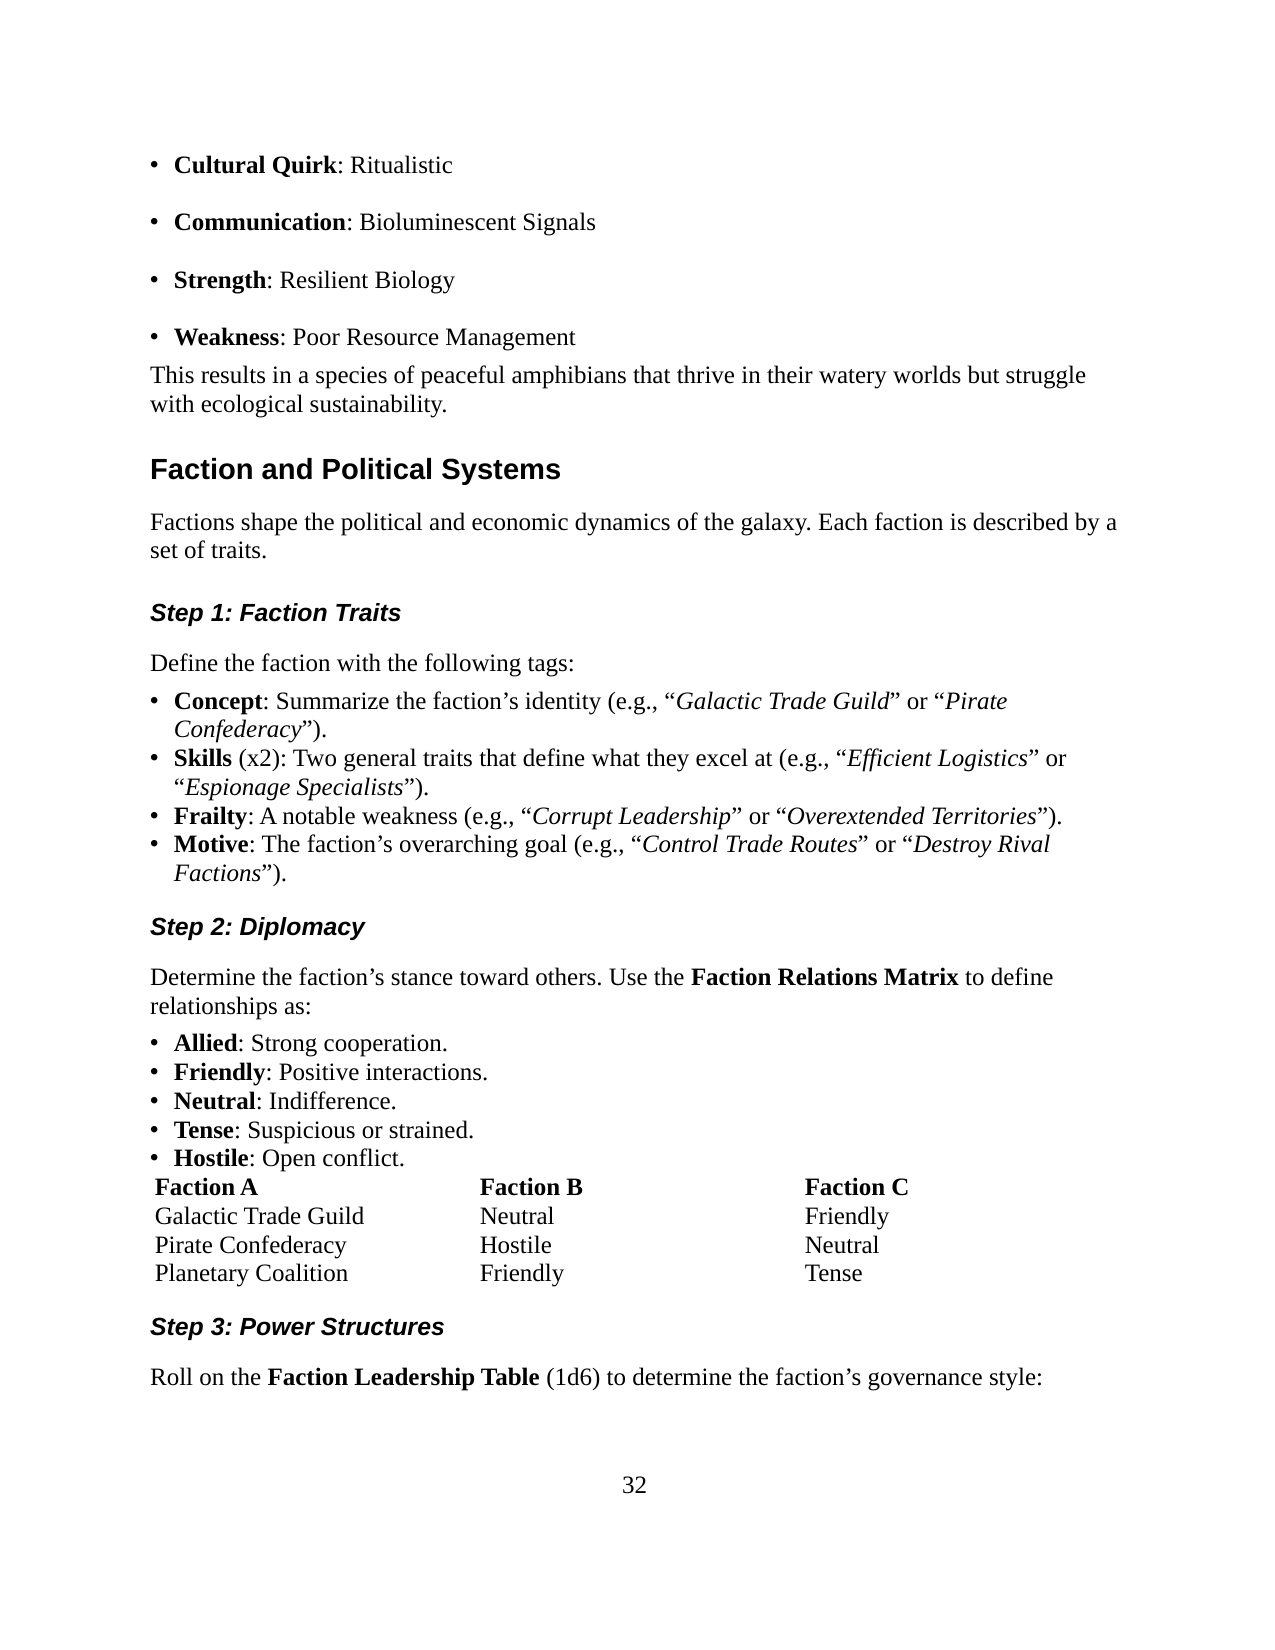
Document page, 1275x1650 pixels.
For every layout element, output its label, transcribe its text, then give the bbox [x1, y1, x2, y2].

subtitle Step 2: Diplomacy [150, 912, 1125, 941]
list Communication: Bioluminescent Signals [150, 207, 1125, 265]
table_cell Friendly [800, 1201, 1125, 1230]
list Neutral: Indifference. [150, 1086, 1125, 1115]
list Friendly: Positive interactions. [150, 1057, 1125, 1086]
list Allied: Strong cooperation. [150, 1028, 1125, 1057]
list Strength: Resilient Biology [150, 265, 1125, 322]
table_header Faction A [150, 1172, 475, 1201]
list Frailty: A notable weakness (e.g., “Corrupt Leadership” or “Overextended Territories”). [150, 801, 1125, 829]
text Factions shape the political and economic dynamics of the galaxy. Each faction is described by a set of traits. [150, 507, 1125, 564]
list Cultural Quirk: Ritualistic [150, 150, 1125, 207]
subtitle Step 3: Power Structures [150, 1312, 1125, 1341]
text This results in a species of peaceful amphibians that thrive in their watery worlds but struggle with ecological sustainability. [150, 360, 1125, 418]
text Determine the faction’s stance toward others. Use the Faction Relations Matrix to define relationships as: [150, 962, 1125, 1019]
list Weakness: Poor Resource Management [150, 322, 1125, 351]
table_cell Neutral [800, 1230, 1125, 1258]
table_cell Pirate Confederacy [150, 1230, 475, 1258]
list Tense: Suspicious or strained. [150, 1115, 1125, 1143]
table_cell Galactic Trade Guild [150, 1201, 475, 1230]
table_cell Planetary Coalition [150, 1259, 475, 1287]
text Define the faction with the following tags: [150, 648, 1125, 677]
list Concept: Summarize the faction’s identity (e.g., “Galactic Trade Guild” or “Pirate Confederacy”). [150, 686, 1125, 743]
table_cell Tense [800, 1259, 1125, 1287]
table_header Faction C [800, 1172, 1125, 1201]
table_header Faction B [475, 1172, 800, 1201]
list Hostile: Open conflict. [150, 1143, 1125, 1172]
subtitle Faction and Political Systems [150, 452, 1125, 485]
table_cell Hostile [475, 1230, 800, 1258]
list Motive: The faction’s overarching goal (e.g., “Control Trade Routes” or “Destroy Rival Factions”). [150, 829, 1125, 887]
list Skills (x2): Two general traits that define what they excel at (e.g., “Efficient Logistics” or “Espionage Specialists”). [150, 743, 1125, 801]
table_cell Neutral [475, 1201, 800, 1230]
table_cell Friendly [475, 1259, 800, 1287]
subtitle Step 1: Faction Traits [150, 598, 1125, 627]
text Roll on the Faction Leadership Table (1d6) to determine the faction’s governance style: [150, 1362, 1125, 1391]
